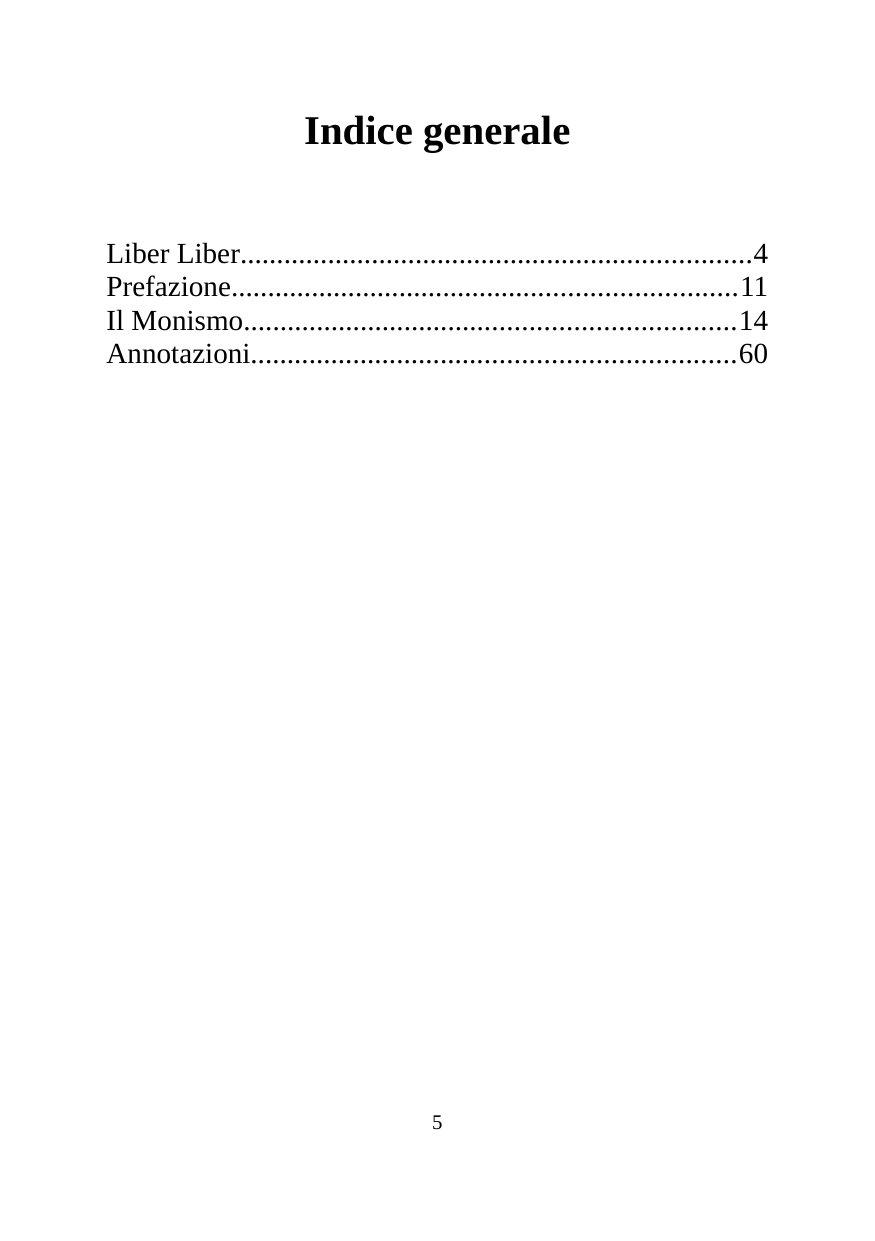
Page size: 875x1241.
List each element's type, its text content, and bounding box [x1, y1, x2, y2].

text Prefazione 11 [106, 269, 768, 303]
text Il Monismo 14 [106, 303, 768, 337]
subtitle Indice generale [106, 106, 768, 153]
text Liber Liber 4 [106, 236, 768, 269]
text Annotazioni 60 [106, 337, 768, 370]
